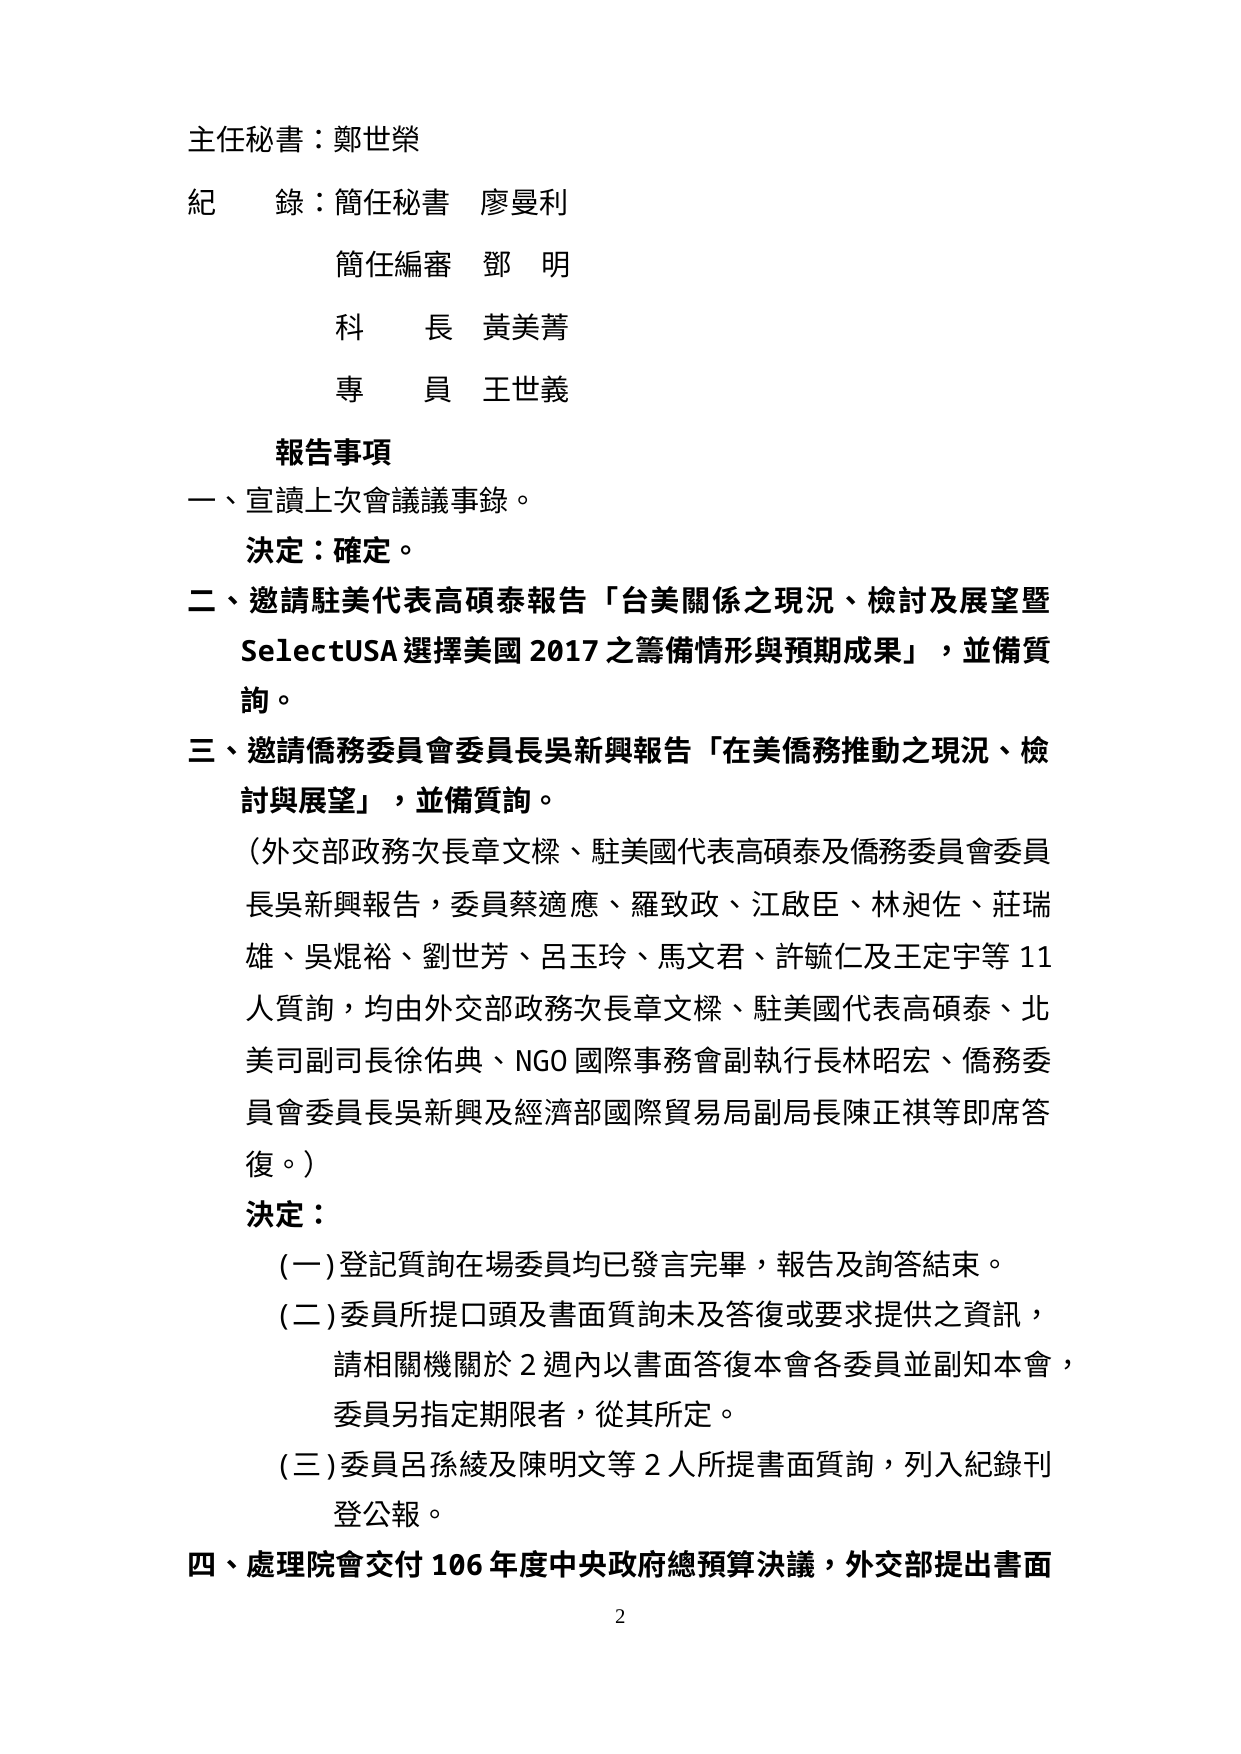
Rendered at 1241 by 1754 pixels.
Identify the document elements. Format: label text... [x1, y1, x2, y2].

text (二)委員所提口頭及書面質詢未及答復或要求提供之資訊，請相關機關於2週內以書面答復本會各委員並副知本會，委員另指定期限者，從其所定。 [275, 1286, 1053, 1436]
text 二、邀請駐美代表高碩泰報告「台美關係之現況、檢討及展望暨SelectUSA選擇美國2017之籌備情形與預期成果」，並備質詢。 [187, 571, 1053, 721]
text 四、處理院會交付106年度中央政府總預算決議，外交部提出書面 [187, 1536, 1053, 1586]
text 簡任編審 鄧 明 [187, 221, 1053, 284]
text 主任秘書：鄭世榮 [187, 96, 1053, 159]
text 三、邀請僑務委員會委員長吳新興報告「在美僑務推動之現況、檢討與展望」，並備質詢。 [187, 721, 1053, 821]
text 科 長 黃美菁 [187, 284, 1053, 346]
text (三)委員呂孫綾及陳明文等2人所提書面質詢，列入紀錄刊登公報。 [275, 1436, 1053, 1536]
text 報告事項 [275, 409, 1053, 471]
text （外交部政務次長章文樑、駐美國代表高碩泰及僑務委員會委員長吳新興報告，委員蔡適應、羅致政、江啟臣、林昶佐、莊瑞雄、吳焜裕、劉世芳、呂玉玲、馬文君、許毓仁及王定宇等11人質詢，均由外交部政務次長章文樑、駐美國代表高碩泰、北美司副司長徐佑典、NGO國際事務會副執行長林昭宏、僑務委員會委員長吳新興及經濟部國際貿易局副局長陳正祺等即席答復。） [232, 821, 1053, 1186]
text 一、宣讀上次會議議事錄。 [187, 471, 1053, 521]
text 決定： [187, 1186, 1053, 1236]
text 紀 錄：簡任秘書 廖曼利 [187, 159, 1053, 221]
text 專 員 王世義 [187, 346, 1053, 409]
text (一)登記質詢在場委員均已發言完畢，報告及詢答結束。 [275, 1236, 1053, 1286]
text 決定：確定。 [187, 521, 1053, 571]
